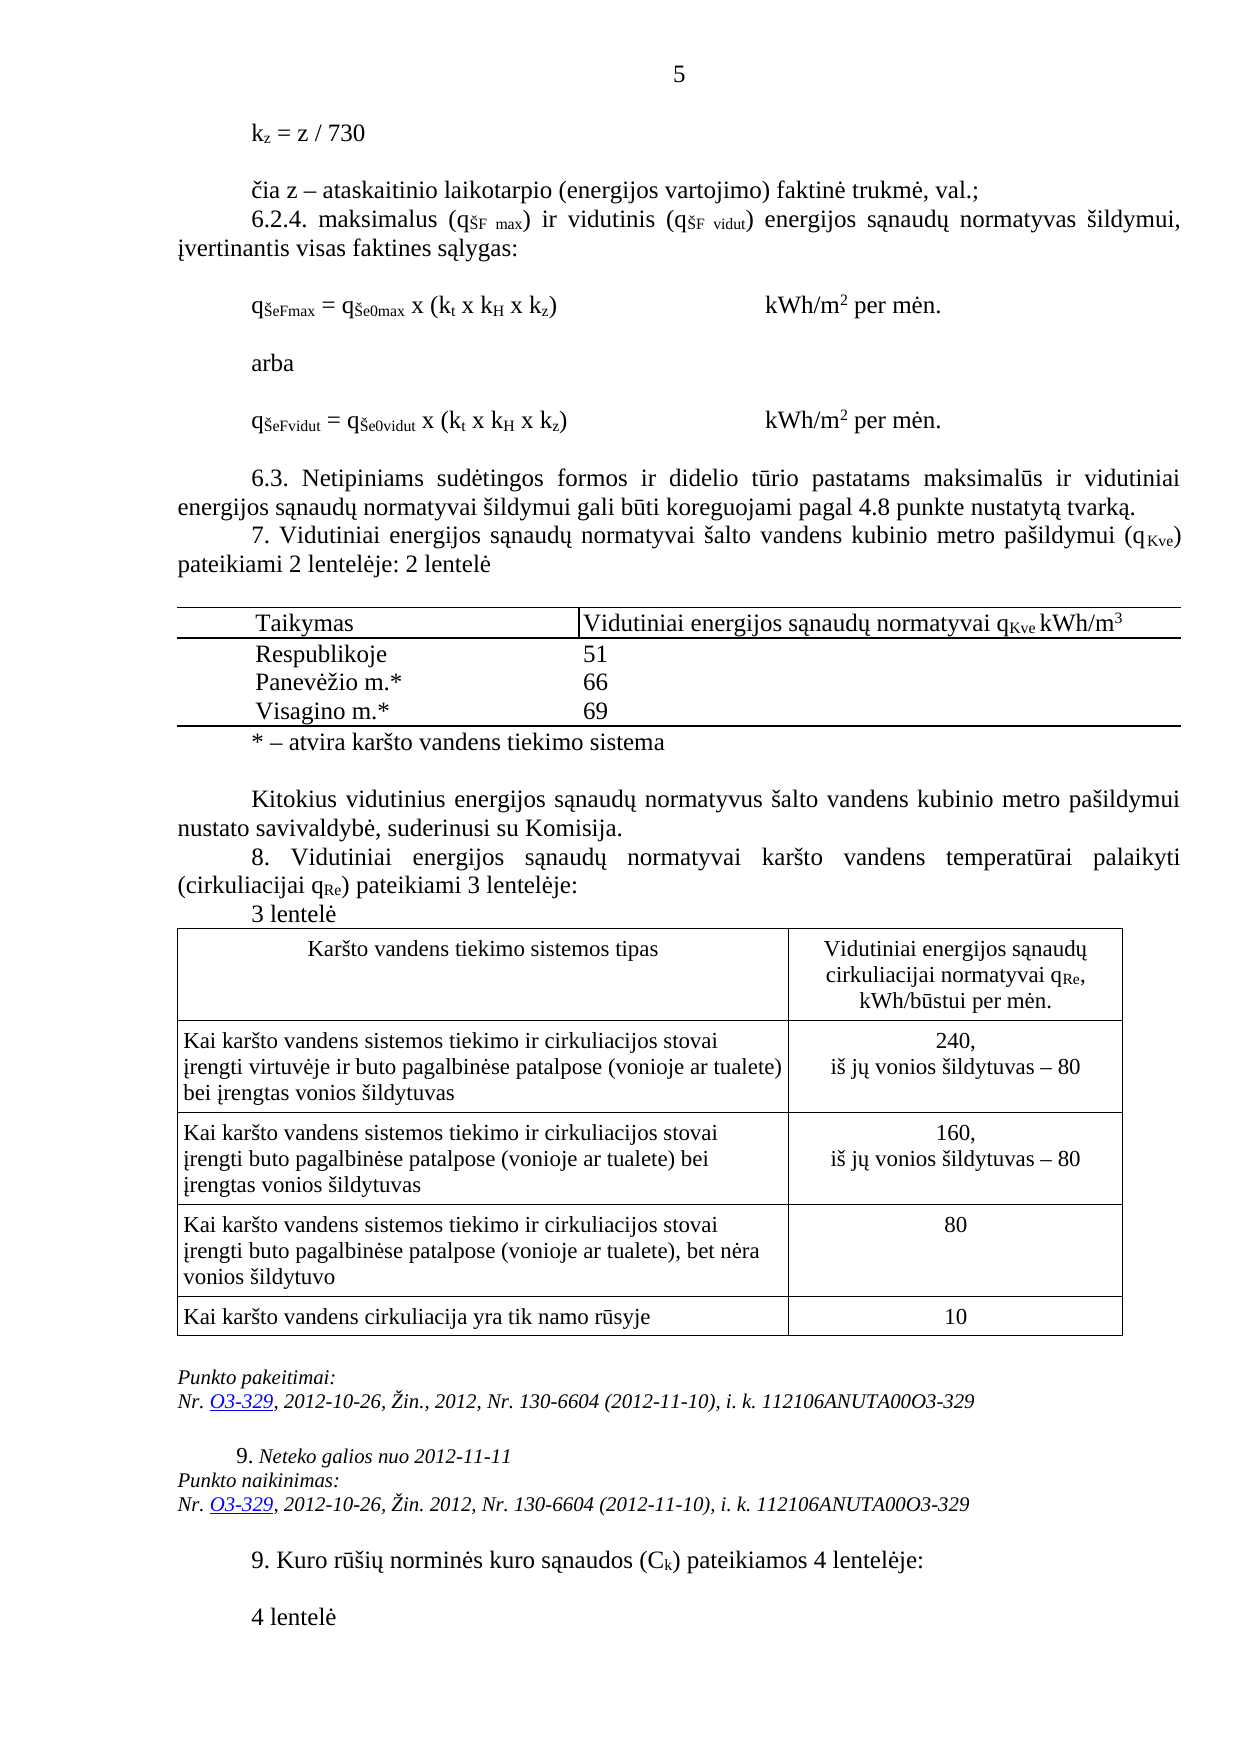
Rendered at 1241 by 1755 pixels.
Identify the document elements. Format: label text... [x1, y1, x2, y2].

text arba [177, 348, 1181, 377]
text Punkto pakeitimai: [177, 1365, 1181, 1389]
table_cell Kai karšto vandens cirkuliacija yra tik namo rūsyje [178, 1297, 788, 1335]
table_cell Kai karšto vandens sistemos tiekimo ir cirkuliacijos stovai įrengti buto pagalbinėse patalpose (vonioje ar tualete), bet nėra vonios šildytuvo [178, 1205, 788, 1296]
table_cell 160, iš jų vonios šildytuvas – 80 [789, 1113, 1122, 1204]
table_cell 10 [789, 1297, 1122, 1335]
text Punkto naikinimas: [177, 1468, 1181, 1492]
text čia z – ataskaitinio laikotarpio (energijos vartojimo) faktinė trukmė, val.; [177, 176, 1181, 204]
text 4 lentelė [177, 1602, 1181, 1631]
text 8. Vidutiniai energijos sąnaudų normatyvai karšto vandens temperatūrai palaikyti (cirkuliacijai qRe) pateikiami 3 lentelėje: [177, 842, 1181, 899]
text qŠeFmax = qŠe0max x (kt x kH x kz) kWh/m2 per mėn. [177, 291, 1181, 319]
table_cell 80 [789, 1205, 1122, 1296]
table_cell Respublikoje [177, 639, 579, 667]
text Kitokius vidutinius energijos sąnaudų normatyvus šalto vandens kubinio metro pašildymui nustato savivaldybė, suderinusi su Komisija. [177, 784, 1181, 842]
text 9. Neteko galios nuo 2012-11-11 [177, 1442, 1181, 1468]
table_cell 69 [579, 696, 1181, 725]
text qŠeFvidut = qŠe0vidut x (kt x kH x kz) kWh/m2 per mėn. [177, 406, 1181, 434]
text kz = z / 730 [177, 118, 1181, 147]
table_header Vidutiniai energijos sąnaudų cirkuliacijai normatyvai qRe, kWh/būstui per mėn. [789, 929, 1122, 1020]
table_header Taikymas [177, 608, 578, 637]
text Nr. O3-329, 2012-10-26, Žin., 2012, Nr. 130-6604 (2012-11-10), i. k. 112106ANUTA00O3-329 [177, 1389, 1181, 1413]
text 7. Vidutiniai energijos sąnaudų normatyvai šalto vandens kubinio metro pašildymui (qKve) pateikiami 2 lentelėje: 2 lentelė [177, 521, 1181, 578]
text Nr. O3-329, 2012-10-26, Žin. 2012, Nr. 130-6604 (2012-11-10), i. k. 112106ANUTA00O3-329 [177, 1492, 1181, 1516]
text 6.2.4. maksimalus (qŠF max) ir vidutinis (qŠF vidut) energijos sąnaudų normatyvas šildymui, įvertinantis visas faktines sąlygas: [177, 204, 1181, 262]
text 3 lentelė [177, 899, 1181, 928]
table_cell Panevėžio m.* [177, 668, 579, 696]
text * – atvira karšto vandens tiekimo sistema [177, 727, 1181, 755]
table_cell Visagino m.* [177, 696, 579, 725]
text 9. Kuro rūšių norminės kuro sąnaudos (Ck) pateikiamos 4 lentelėje: [177, 1545, 1181, 1574]
text 6.3. Netipiniams sudėtingos formos ir didelio tūrio pastatams maksimalūs ir vidutiniai energijos sąnaudų normatyvai šildymui gali būti koreguojami pagal 4.8 punkte nustatytą tvarką. [177, 463, 1181, 521]
table_cell Kai karšto vandens sistemos tiekimo ir cirkuliacijos stovai įrengti virtuvėje ir buto pagalbinėse patalpose (vonioje ar tualete) bei įrengtas vonios šildytuvas [178, 1021, 788, 1112]
table_cell Kai karšto vandens sistemos tiekimo ir cirkuliacijos stovai įrengti buto pagalbinėse patalpose (vonioje ar tualete) bei įrengtas vonios šildytuvas [178, 1113, 788, 1204]
table_cell 240, iš jų vonios šildytuvas – 80 [789, 1021, 1122, 1112]
table_cell 51 [579, 639, 1181, 667]
table_header Karšto vandens tiekimo sistemos tipas [178, 929, 788, 1020]
table_header Vidutiniai energijos sąnaudų normatyvai qKve kWh/m3 [580, 608, 1181, 637]
table_cell 66 [579, 668, 1181, 696]
